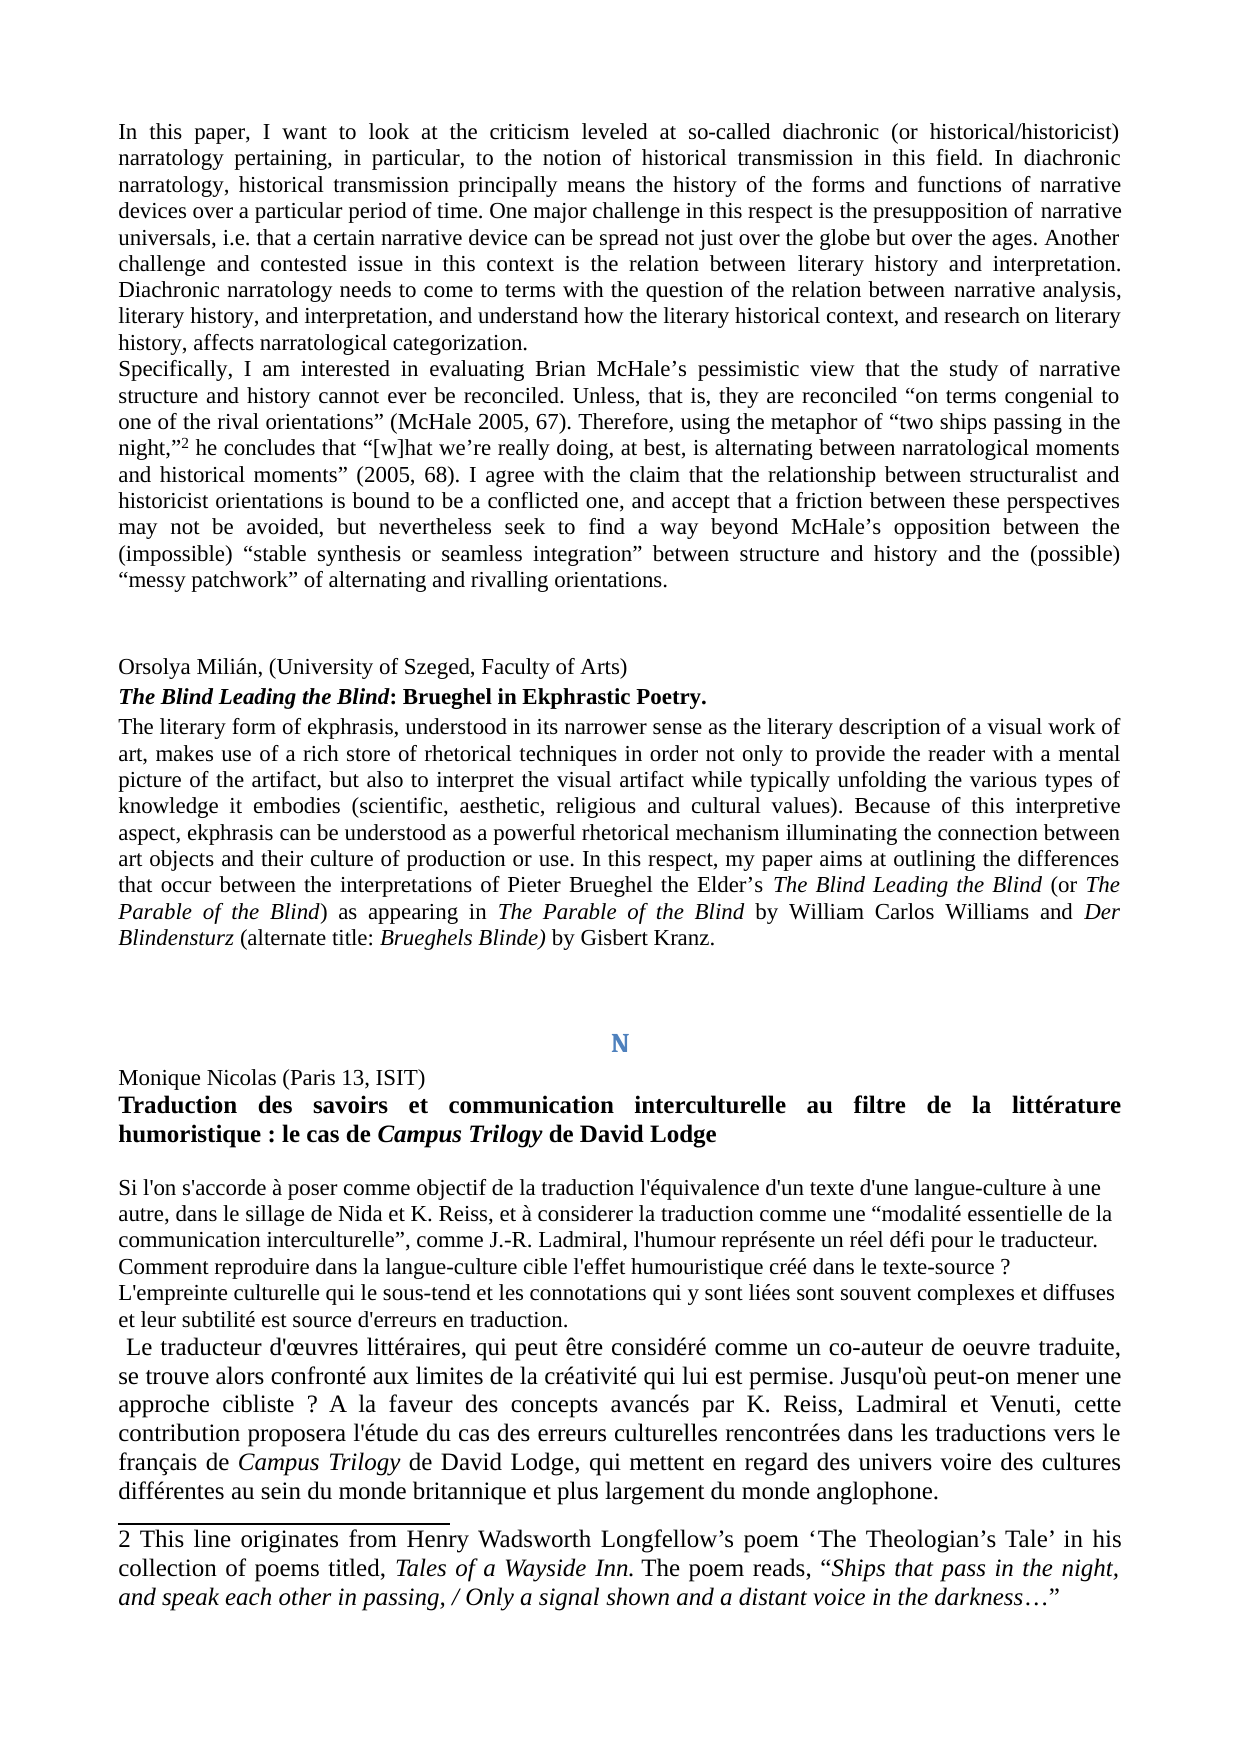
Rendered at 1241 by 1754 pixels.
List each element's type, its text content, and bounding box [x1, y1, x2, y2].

text Monique Nicolas (Paris 13, ISIT) [118, 1064, 1122, 1090]
text In this paper, I want to look at the criticism leveled at so-called diachronic (or historical/historicist) narratology pertaining, in particular, to the notion of historical transmission in this field. In diachronic narratology, historical transmission principally means the history of the forms and functions of narrative devices over a particular period of time. One major challenge in this respect is the presupposition of narrative universals, i.e. that a certain narrative device can be spread not just over the globe but over the ages. Another challenge and contested issue in this context is the relation between literary history and interpretation. Diachronic narratology needs to come to terms with the question of the relation between narrative analysis, literary history, and interpretation, and understand how the literary historical context, and research on literary history, affects narratological categorization. [118, 118, 1122, 355]
text Orsolya Milián, (University of Szeged, Faculty of Arts) [118, 653, 1122, 679]
text Traduction des savoirs et communication interculturelle au filtre de la littérature humoristique : le cas de Campus Trilogy de David Lodge [118, 1090, 1122, 1147]
subtitle N [118, 1028, 1122, 1059]
text This line originates from Henry Wadsworth Longfellow’s poem ‘The Theologian’s Tale’ in his collection of poems titled, Tales of a Wayside Inn. The poem reads, “Ships that pass in the night, and speak each other in passing, / Only a signal shown and a distant voice in the darkness…” [118, 1524, 1122, 1610]
text The Blind Leading the Blind: Brueghel in Ekphrastic Poetry. [118, 683, 1122, 709]
text Si l'on s'accorde à poser comme objectif de la traduction l'équivalence d'un texte d'une langue-culture à une autre, dans le sillage de Nida et K. Reiss, et à considerer la traduction comme une “modalité essentielle de la communication interculturelle”, comme J.-R. Ladmiral, l'humour représente un réel défi pour le traducteur. Comment reproduire dans la langue-culture cible l'effet humouristique créé dans le texte-source ? L'empreinte culturelle qui le sous-tend et les connotations qui y sont liées sont souvent complexes et diffuses et leur subtilité est source d'erreurs en traduction. [118, 1174, 1122, 1332]
text Le traducteur d'œuvres littéraires, qui peut être considéré comme un co-auteur de oeuvre traduite, se trouve alors confronté aux limites de la créativité qui lui est permise. Jusqu'où peut-on mener une approche cibliste ? A la faveur des concepts avancés par K. Reiss, Ladmiral et Venuti, cette contribution proposera l'étude du cas des erreurs culturelles rencontrées dans les traductions vers le français de Campus Trilogy de David Lodge, qui mettent en regard des univers voire des cultures différentes au sein du monde britannique et plus largement du monde anglophone. [118, 1332, 1122, 1504]
text Specifically, I am interested in evaluating Brian McHale’s pessimistic view that the study of narrative structure and history cannot ever be reconciled. Unless, that is, they are reconciled “on terms congenial to one of the rival orientations” (McHale 2005, 67). Therefore, using the metaphor of “two ships passing in the night,” he concludes that “[w]hat we’re really doing, at best, is alternating between narratological moments and historical moments” (2005, 68). I agree with the claim that the relationship between structuralist and historicist orientations is bound to be a conflicted one, and accept that a friction between these perspectives may not be avoided, but nevertheless seek to find a way beyond McHale’s opposition between the (impossible) “stable synthesis or seamless integration” between structure and history and the (possible) “messy patchwork” of alternating and rivalling orientations. [118, 355, 1122, 592]
text The literary form of ekphrasis, understood in its narrower sense as the literary description of a visual work of art, makes use of a rich store of rhetorical techniques in order not only to provide the reader with a mental picture of the artifact, but also to interpret the visual artifact while typically unfolding the various types of knowledge it embodies (scientific, aesthetic, religious and cultural values). Because of this interpretive aspect, ekphrasis can be understood as a powerful rhetorical mechanism illuminating the connection between art objects and their culture of production or use. In this respect, my paper aims at outlining the differences that occur between the interpretations of Pieter Brueghel the Elder’s The Blind Leading the Blind (or The Parable of the Blind) as appearing in The Parable of the Blind by William Carlos Williams and Der Blindensturz (alternate title: Brueghels Blinde) by Gisbert Kranz. [118, 713, 1122, 951]
